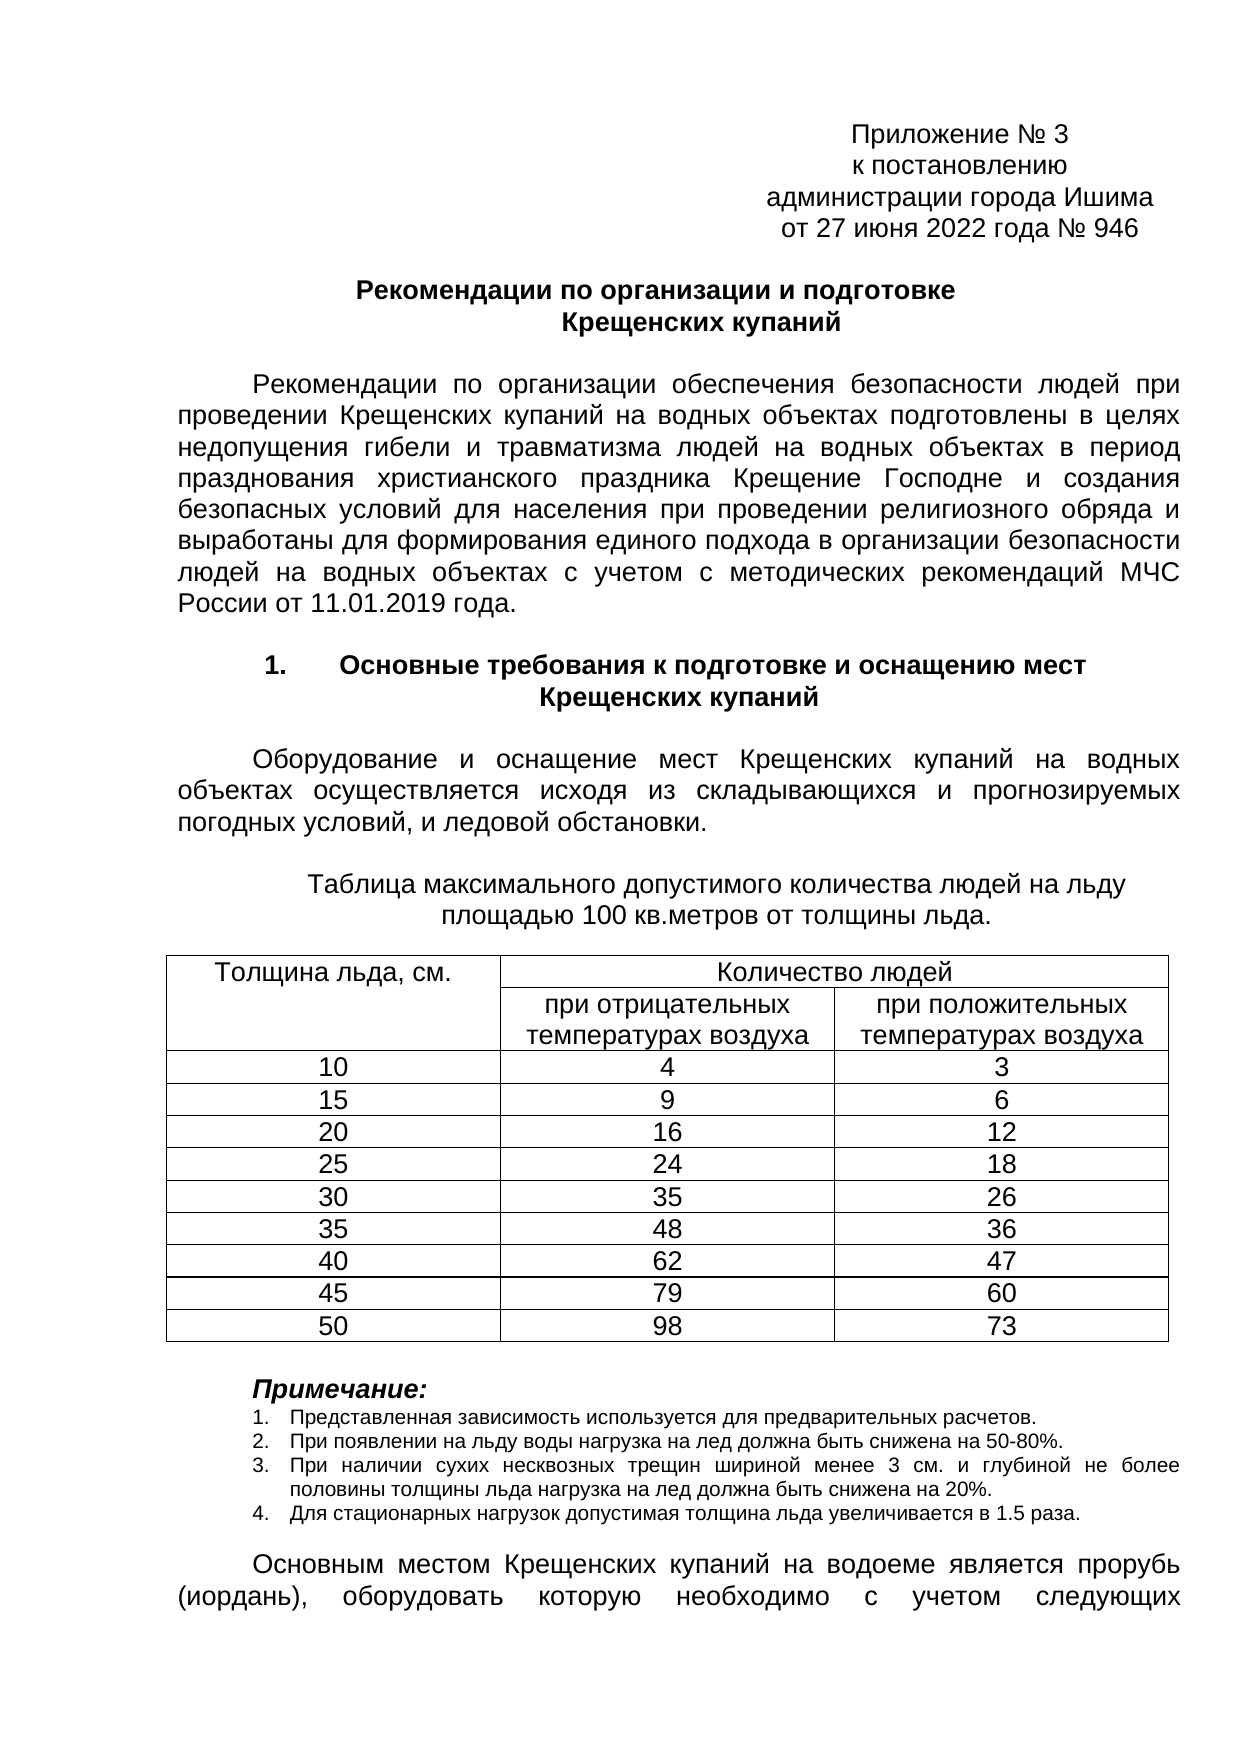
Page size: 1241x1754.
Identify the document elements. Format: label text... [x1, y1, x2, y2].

table_cell 12 [835, 1116, 1168, 1147]
table_cell 36 [835, 1213, 1168, 1244]
table_cell при положительных температурах воздуха [835, 988, 1168, 1050]
table_cell 4 [501, 1051, 834, 1083]
table_cell 40 [167, 1245, 500, 1276]
table_cell 79 [501, 1278, 834, 1309]
table_cell 6 [835, 1084, 1168, 1115]
list Крещенских купаний [177, 681, 1181, 712]
table_cell 9 [501, 1084, 834, 1115]
table_cell 24 [501, 1148, 834, 1179]
table_cell 25 [167, 1148, 500, 1179]
list Основные требования к подготовке и оснащению мест [177, 649, 1181, 681]
text к постановлению [738, 149, 1181, 181]
table_cell 35 [501, 1181, 834, 1212]
table_header Толщина льда, см. [167, 956, 500, 1050]
table_cell 16 [501, 1116, 834, 1147]
text Основным местом Крещенских купаний на водоеме является прорубь (иордань), оборудовать которую необходимо с учетом следующих [177, 1548, 1181, 1611]
table_cell 73 [835, 1310, 1168, 1341]
text площадью 100 кв.метров от толщины льда. [177, 899, 1181, 931]
table_header Количество людей [501, 956, 1168, 987]
table_cell 26 [835, 1181, 1168, 1212]
text администрации города Ишима [738, 181, 1181, 212]
table_cell 62 [501, 1245, 834, 1276]
list Представленная зависимость используется для предварительных расчетов. [252, 1404, 1181, 1428]
table_cell 47 [835, 1245, 1168, 1276]
table_cell 15 [167, 1084, 500, 1115]
table_cell 45 [167, 1278, 500, 1309]
table_cell 18 [835, 1148, 1168, 1179]
text Приложение № 3 [738, 118, 1181, 149]
text Рекомендации по организации и подготовке [162, 274, 1149, 306]
table_cell 48 [501, 1213, 834, 1244]
list При появлении на льду воды нагрузка на лед должна быть снижена на 50-80%. [252, 1428, 1181, 1452]
table_cell 35 [167, 1213, 500, 1244]
text Таблица максимального допустимого количества людей на льду [177, 868, 1181, 899]
text Примечание: [177, 1373, 1181, 1404]
table_cell при отрицательных температурах воздуха [501, 988, 834, 1050]
table_cell 98 [501, 1310, 834, 1341]
table_cell 30 [167, 1181, 500, 1212]
text от 27 июня 2022 года № 946 [738, 212, 1181, 243]
table_cell 20 [167, 1116, 500, 1147]
text Крещенских купаний [169, 306, 1181, 337]
table_cell 60 [835, 1278, 1168, 1309]
list При наличии сухих несквозных трещин шириной менее 3 см. и глубиной не более половины толщины льда нагрузка на лед должна быть снижена на 20%. [252, 1452, 1181, 1500]
text Рекомендации по организации обеспечения безопасности людей при проведении Крещенских купаний на водных объектах подготовлены в целях недопущения гибели и травматизма людей на водных объектах в период празднования христианского праздника Крещение Господне и создания безопасных условий для населения при проведении религиозного обряда и выработаны для формирования единого подхода в организации безопасности людей на водных объектах с учетом с методических рекомендаций МЧС России от 11.01.2019 года. [177, 368, 1181, 618]
text Оборудование и оснащение мест Крещенских купаний на водных объектах осуществляется исходя из складывающихся и прогнозируемых погодных условий, и ледовой обстановки. [177, 743, 1181, 837]
table_cell 50 [167, 1310, 500, 1341]
table_cell 3 [835, 1051, 1168, 1083]
list Для стационарных нагрузок допустимая толщина льда увеличивается в 1.5 раза. [252, 1500, 1181, 1524]
table_cell 10 [167, 1051, 500, 1083]
